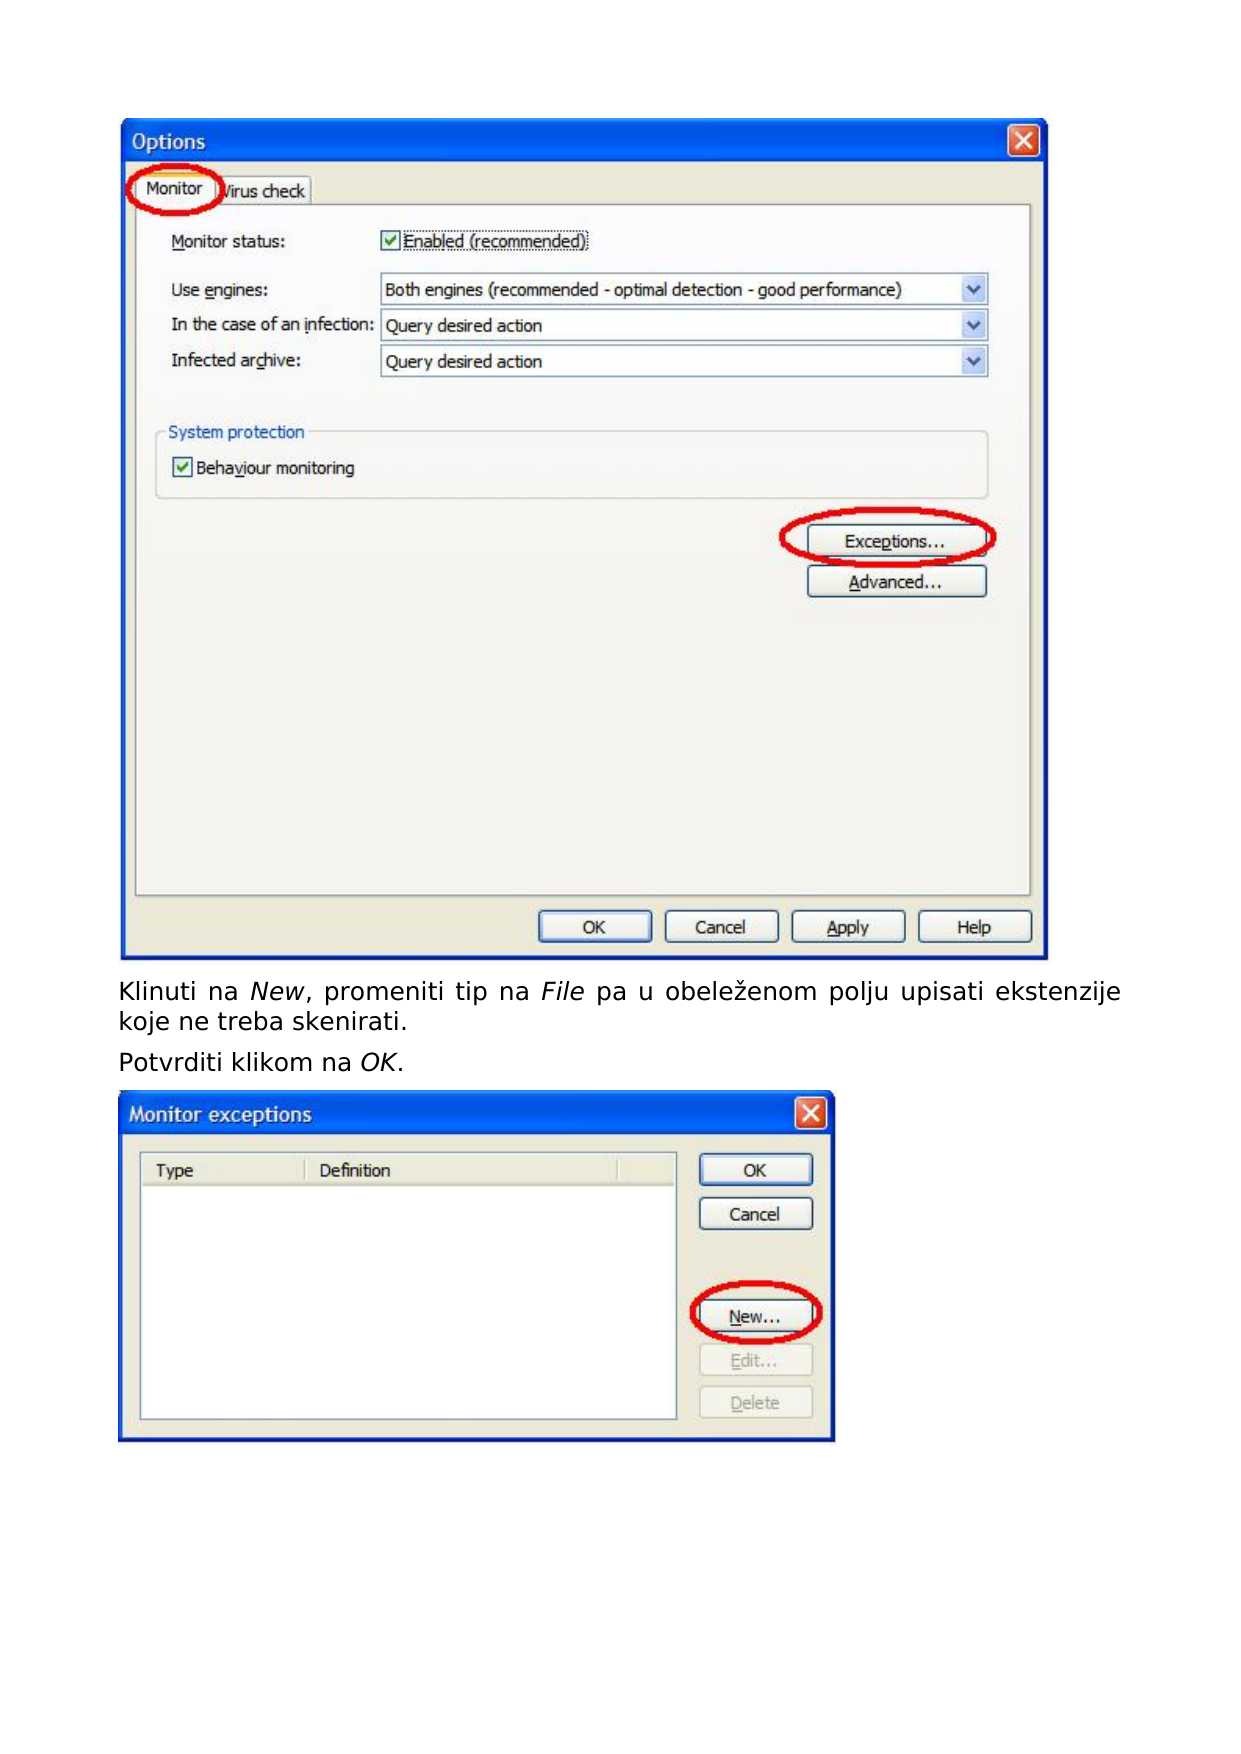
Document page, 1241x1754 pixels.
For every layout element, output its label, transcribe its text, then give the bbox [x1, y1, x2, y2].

picture [118, 1090, 837, 1447]
picture [118, 118, 1053, 965]
text Klinuti na New, promeniti tip na File pa u obeleženom polju upisati ekstenzije koje ne treba skenirati. [118, 977, 1122, 1036]
text Potvrditi klikom na OK. [118, 1048, 1122, 1077]
